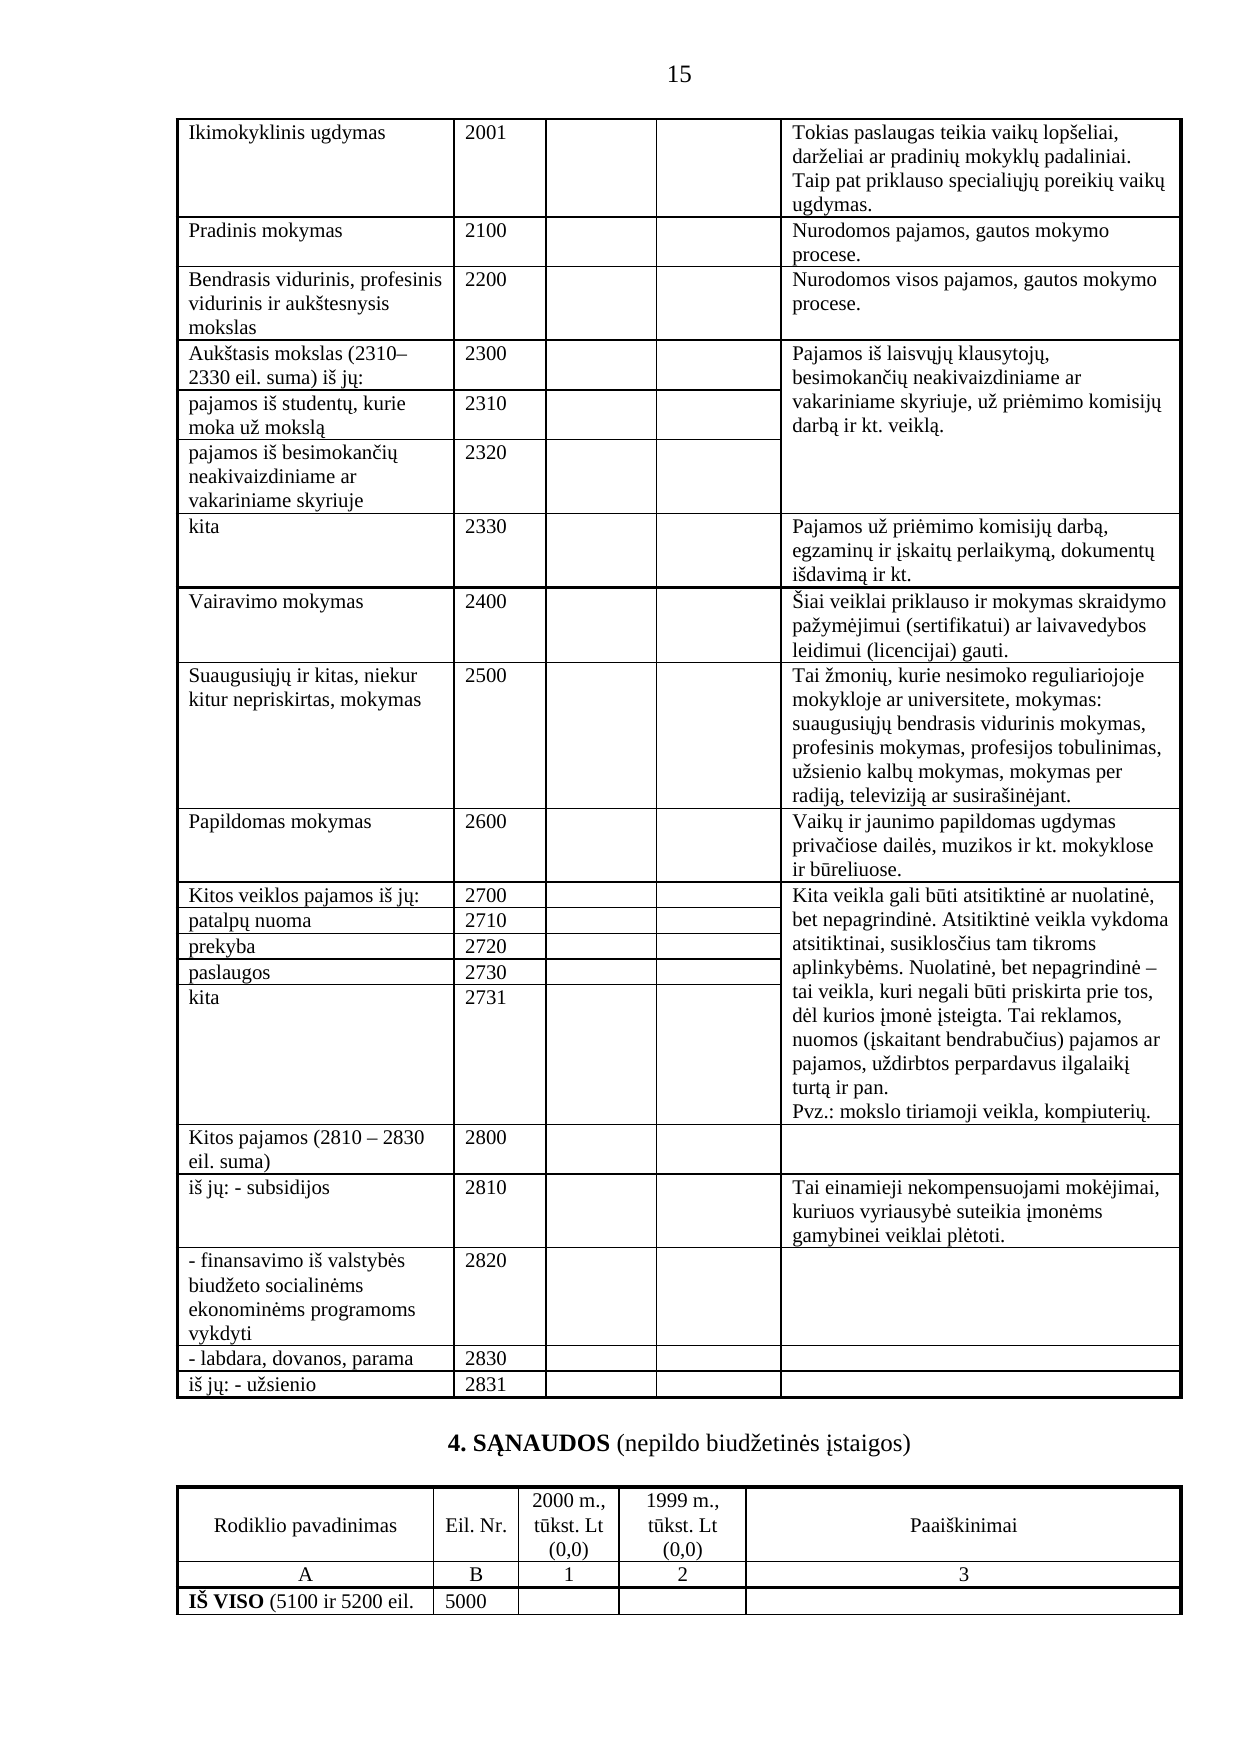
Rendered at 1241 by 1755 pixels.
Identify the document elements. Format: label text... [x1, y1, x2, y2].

table_cell Ikimokyklinis ugdymas [179, 120, 453, 216]
table_cell 2100 [455, 218, 545, 266]
table_cell pajamos iš besimokančių neakivaizdiniame ar vakariniame skyriuje [179, 440, 453, 512]
table_cell 2731 [455, 985, 545, 1123]
table_header Paaiškinimai [747, 1489, 1179, 1561]
table_cell [547, 440, 656, 512]
table_cell [657, 1175, 780, 1247]
table_cell [657, 120, 780, 216]
table_cell 2300 [455, 341, 545, 389]
table_cell [547, 514, 656, 586]
table_cell [547, 1346, 656, 1370]
table_cell A [179, 1562, 433, 1586]
table_cell 2400 [455, 589, 545, 662]
table_cell [547, 1125, 656, 1173]
table_cell [782, 1346, 1179, 1370]
table_cell Kitos veiklos pajamos iš jų: [179, 883, 453, 907]
table_cell Papildomas mokymas [179, 809, 453, 881]
table_cell Vairavimo mokymas [179, 589, 453, 662]
table_cell [547, 391, 656, 439]
table_cell 2830 [455, 1346, 545, 1370]
table_header 1999 m., tūkst. Lt (0,0) [620, 1489, 745, 1561]
table_cell [547, 908, 656, 932]
table_cell [547, 589, 656, 662]
table_header 2000 m., tūkst. Lt (0,0) [519, 1489, 618, 1561]
table_cell 2500 [455, 663, 545, 807]
table_cell 2700 [455, 883, 545, 907]
table_cell 5000 [434, 1589, 518, 1613]
table_cell [657, 934, 780, 958]
table_cell Kitos pajamos (2810 – 2830 eil. suma) [179, 1125, 453, 1173]
table_cell IŠ VISO (5100 ir 5200 eil. [179, 1589, 433, 1613]
table_cell [519, 1589, 618, 1613]
table_cell [782, 1125, 1179, 1173]
table_cell prekyba [179, 934, 453, 958]
table_cell 2310 [455, 391, 545, 439]
table_cell Tai žmonių, kurie nesimoko reguliariojoje mokykloje ar universitete, mokymas: suaugusiųjų bendrasis vidurinis mokymas, profesinis mokymas, profesijos tobulinimas, užsienio kalbų mokymas, mokymas per radiją, televiziją ar susirašinėjant. [782, 663, 1179, 807]
table_cell [547, 341, 656, 389]
table_cell [547, 1175, 656, 1247]
table_cell patalpų nuoma [179, 908, 453, 932]
table_cell [657, 218, 780, 266]
table_header Rodiklio pavadinimas [179, 1489, 433, 1561]
table_cell 2800 [455, 1125, 545, 1173]
table_cell 2 [620, 1562, 745, 1586]
table_cell [657, 809, 780, 881]
table_cell iš jų: - subsidijos [179, 1175, 453, 1247]
table_cell Pajamos iš laisvųjų klausytojų, besimokančių neakivaizdiniame ar vakariniame skyriuje, už priėmimo komisijų darbą ir kt. veiklą. [782, 341, 1179, 439]
table_cell [657, 1372, 780, 1396]
table_cell [782, 1372, 1179, 1396]
table_cell [547, 663, 656, 807]
table_cell [620, 1589, 745, 1613]
table_cell [657, 960, 780, 984]
table_cell [657, 883, 780, 907]
table_cell pajamos iš studentų, kurie moka už mokslą [179, 391, 453, 439]
table_cell [657, 267, 780, 339]
table_cell 2820 [455, 1248, 545, 1345]
table_cell [657, 1346, 780, 1370]
text 4. SĄNAUDOS (nepildo biudžetinės įstaigos) [177, 1428, 1181, 1457]
table_cell Šiai veiklai priklauso ir mokymas skraidymo pažymėjimui (sertifikatui) ar laivavedybos leidimui (licencijai) gauti. [782, 589, 1179, 662]
table_cell 2200 [455, 267, 545, 339]
table_cell Tokias paslaugas teikia vaikų lopšeliai, darželiai ar pradinių mokyklų padaliniai. Taip pat priklauso specialiųjų poreikių vaikų ugdymas. [782, 120, 1179, 216]
table_cell [547, 960, 656, 984]
table_cell 2710 [455, 908, 545, 932]
table_cell [782, 1248, 1179, 1345]
table_cell Bendrasis vidurinis, profesinis vidurinis ir aukštesnysis mokslas [179, 267, 453, 339]
table_cell Suaugusiųjų ir kitas, niekur kitur nepriskirtas, mokymas [179, 663, 453, 807]
table_cell [657, 440, 780, 512]
table_cell Pajamos už priėmimo komisijų darbą, egzaminų ir įskaitų perlaikymą, dokumentų išdavimą ir kt. [782, 514, 1179, 586]
table_cell [547, 809, 656, 881]
table_cell kita [179, 985, 453, 1123]
table_cell 2600 [455, 809, 545, 881]
table_cell [657, 1125, 780, 1173]
table_cell [547, 1248, 656, 1345]
table_cell [747, 1589, 1179, 1613]
table_cell [547, 934, 656, 958]
table_cell 2831 [455, 1372, 545, 1396]
table_cell 2730 [455, 960, 545, 984]
table_cell [657, 908, 780, 932]
table_cell - labdara, dovanos, parama [179, 1346, 453, 1370]
table_cell [547, 120, 656, 216]
table_cell [657, 663, 780, 807]
table_cell 3 [747, 1562, 1179, 1586]
table_cell [657, 341, 780, 389]
table_cell Nurodomos visos pajamos, gautos mokymo procese. [782, 267, 1179, 339]
table_cell [657, 985, 780, 1123]
table_cell iš jų: - užsienio [179, 1372, 453, 1396]
table_cell [547, 883, 656, 907]
table_cell [657, 589, 780, 662]
table_cell 2001 [455, 120, 545, 216]
table_cell 2810 [455, 1175, 545, 1247]
table_cell B [434, 1562, 518, 1586]
table_cell paslaugos [179, 960, 453, 984]
table_cell [657, 391, 780, 439]
table_header Eil. Nr. [434, 1489, 518, 1561]
table_cell [782, 439, 1179, 512]
table_cell [657, 1248, 780, 1345]
table_cell 2720 [455, 934, 545, 958]
table_cell Kita veikla gali būti atsitiktinė ar nuolatinė, bet nepagrindinė. Atsitiktinė veikla vykdoma atsitiktinai, susiklosčius tam tikroms aplinkybėms. Nuolatinė, bet nepagrindinė – tai veikla, kuri negali būti priskirta prie tos, dėl kurios įmonė įsteigta. Tai reklamos, nuomos (įskaitant bendrabučius) pajamos ar pajamos, uždirbtos perpardavus ilgalaikį turtą ir pan. Pvz.: mokslo tiriamoji veikla, kompiuterių. [782, 883, 1179, 1123]
table_cell Vaikų ir jaunimo papildomas ugdymas privačiose dailės, muzikos ir kt. mokyklose ir būreliuose. [782, 809, 1179, 881]
table_cell [547, 267, 656, 339]
table_cell Nurodomos pajamos, gautos mokymo procese. [782, 218, 1179, 266]
table_cell 2330 [455, 514, 545, 586]
table_cell Tai einamieji nekompensuojami mokėjimai, kuriuos vyriausybė suteikia įmonėms gamybinei veiklai plėtoti. [782, 1175, 1179, 1247]
table_cell Aukštasis mokslas (2310–2330 eil. suma) iš jų: [179, 341, 453, 389]
table_cell 2320 [455, 440, 545, 512]
table_cell Pradinis mokymas [179, 218, 453, 266]
table_cell [547, 1372, 656, 1396]
table_cell 1 [519, 1562, 618, 1586]
table_cell [657, 514, 780, 586]
table_cell [547, 218, 656, 266]
table_cell kita [179, 514, 453, 586]
table_cell - finansavimo iš valstybės biudžeto socialinėms ekonominėms programoms vykdyti [179, 1248, 453, 1345]
table_cell [547, 985, 656, 1123]
